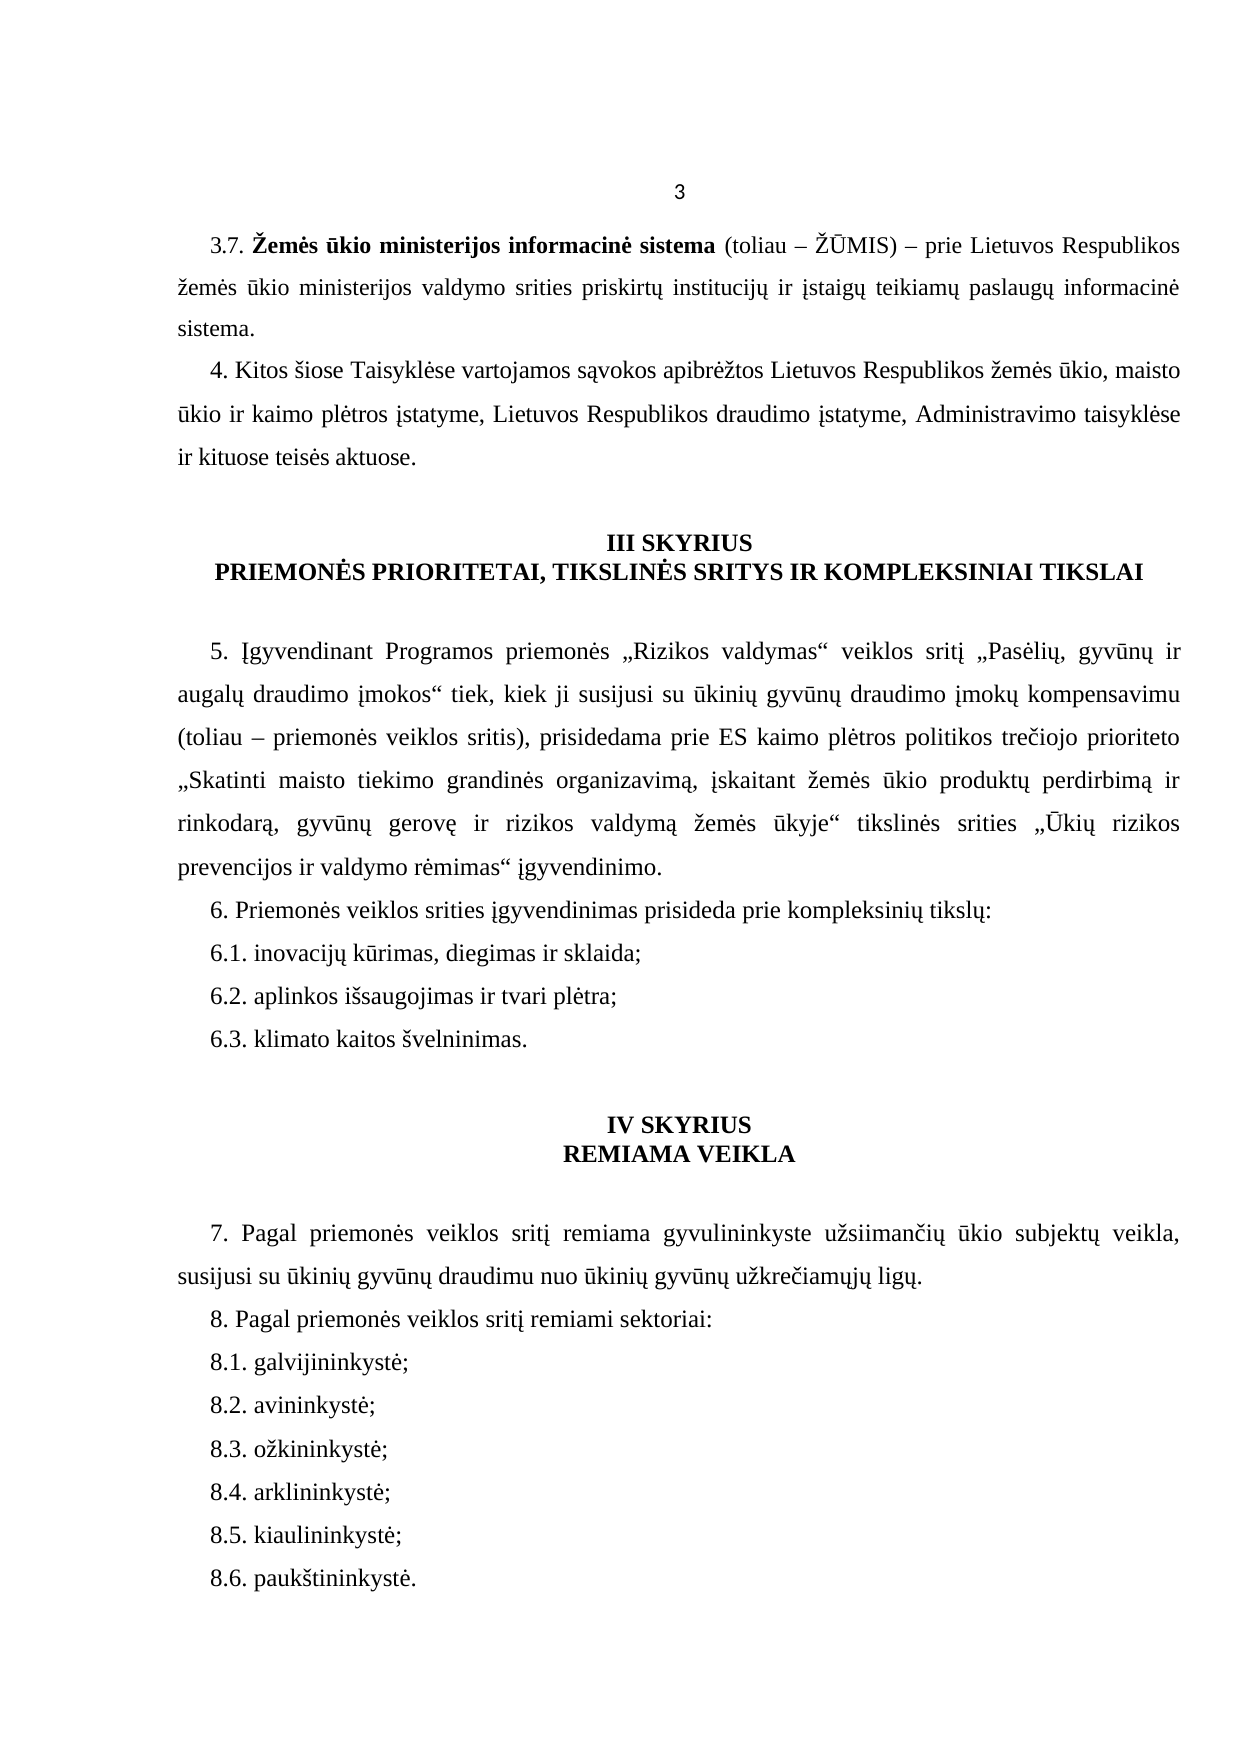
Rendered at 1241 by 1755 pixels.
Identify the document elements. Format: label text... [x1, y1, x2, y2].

text 6.3. klimato kaitos švelninimas. [177, 1024, 1181, 1053]
text 3.7. Žemės ūkio ministerijos informacinė sistema (toliau – ŽŪMIS) – prie Lietuvos Respublikos žemės ūkio ministerijos valdymo srities priskirtų institucijų ir įstaigų teikiamų paslaugų informacinė sistema. [177, 232, 1181, 342]
text 4. Kitos šiose Taisyklėse vartojamos sąvokos apibrėžtos Lietuvos Respublikos žemės ūkio, maisto ūkio ir kaimo plėtros įstatyme, Lietuvos Respublikos draudimo įstatyme, Administravimo taisyklėse ir kituose teisės aktuose. [177, 356, 1181, 471]
text 8.5. kiaulininkystė; [177, 1520, 1181, 1549]
text 5. Įgyvendinant Programos priemonės „Rizikos valdymas“ veiklos sritį „Pasėlių, gyvūnų ir augalų draudimo įmokos“ tiek, kiek ji susijusi su ūkinių gyvūnų draudimo įmokų kompensavimu (toliau – priemonės veiklos sritis), prisidedama prie ES kaimo plėtros politikos trečiojo prioriteto „Skatinti maisto tiekimo grandinės organizavimą, įskaitant žemės ūkio produktų perdirbimą ir rinkodarą, gyvūnų gerovę ir rizikos valdymą žemės ūkyje“ tikslinės srities „Ūkių rizikos prevencijos ir valdymo rėmimas“ įgyvendinimo. [177, 636, 1181, 880]
text IV SKYRIUS [177, 1110, 1181, 1139]
text 6.2. aplinkos išsaugojimas ir tvari plėtra; [177, 981, 1181, 1010]
text 6. Priemonės veiklos srities įgyvendinimas prisideda prie kompleksinių tikslų: [177, 895, 1181, 923]
text 8.4. arklininkystė; [177, 1477, 1181, 1506]
text 8.1. galvijininkystė; [177, 1347, 1181, 1376]
text 8.3. ožkininkystė; [177, 1434, 1181, 1462]
text III SKYRIUS [177, 528, 1181, 557]
text 8.2. avininkystė; [177, 1391, 1181, 1419]
text 7. Pagal priemonės veiklos sritį remiama gyvulininkyste užsiimančių ūkio subjektų veikla, susijusi su ūkinių gyvūnų draudimu nuo ūkinių gyvūnų užkrečiamųjų ligų. [177, 1218, 1181, 1290]
text 8. Pagal priemonės veiklos sritį remiami sektoriai: [177, 1304, 1181, 1333]
text 6.1. inovacijų kūrimas, diegimas ir sklaida; [177, 938, 1181, 967]
text 8.6. paukštininkystė. [177, 1563, 1181, 1592]
text PRIEMONĖS PRIORITETAI, TIKSLINĖS SRITYS ir kompleksiniai tikslai [177, 557, 1181, 586]
text REMIAMA VEIKLA [177, 1139, 1181, 1168]
